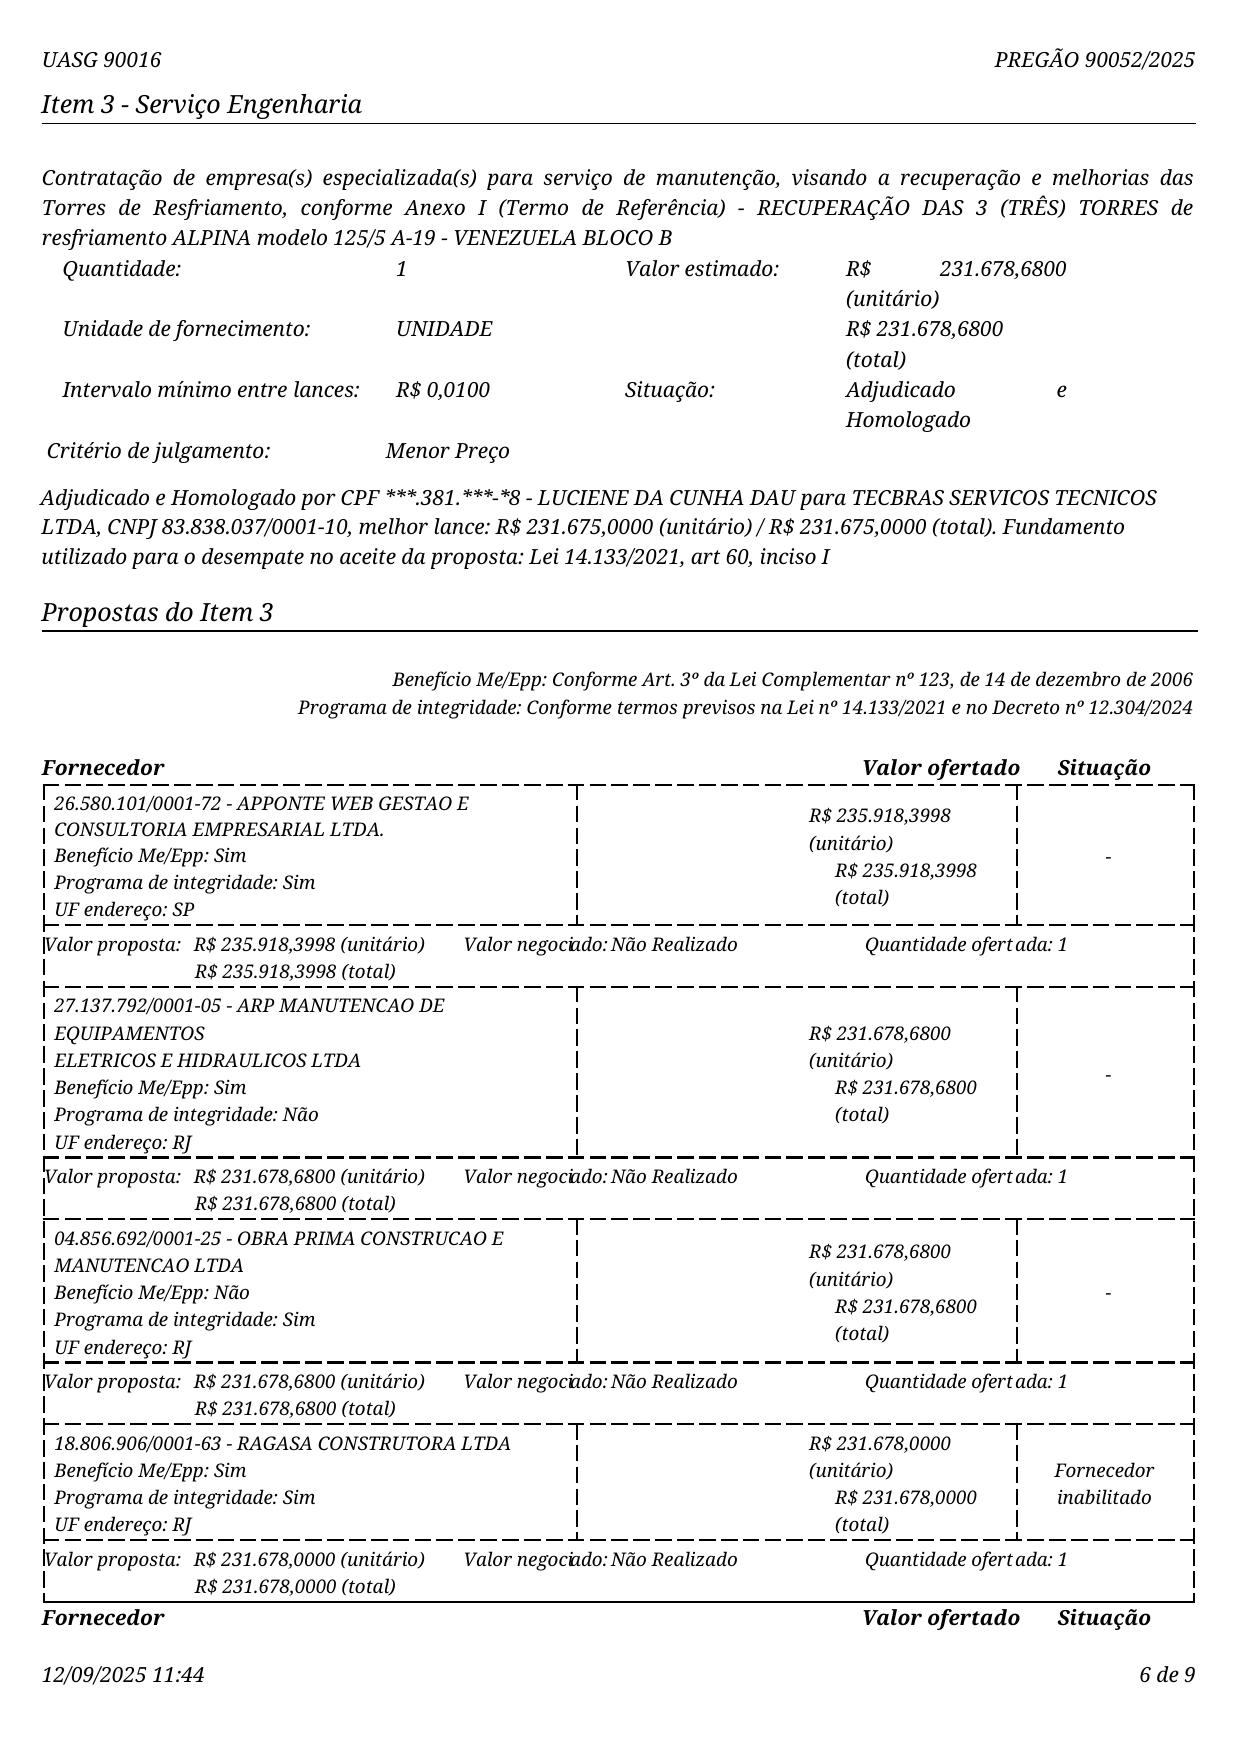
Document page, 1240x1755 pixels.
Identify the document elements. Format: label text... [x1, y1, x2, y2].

table_cell 27.137.792/0001-05 - ARP MANUTENCAO DE EQUIPAMENTOS ELETRICOS E HIDRAULICOS LTDA Benefício Me/Epp: Sim Programa de integridade: Não UF endereço: RJ [44, 986, 577, 1156]
table_cell ada: 1 [1017, 1361, 1101, 1423]
table_cell Intervalo mínimo entre lances: [63, 375, 396, 436]
table_cell Quantidade ofert [809, 1156, 1017, 1218]
table_cell 18.806.906/0001-63 - RAGASA CONSTRUTORA LTDA Benefício Me/Epp: Sim Programa de integridade: Sim UF endereço: RJ [44, 1423, 577, 1539]
table_cell ado: Não Realizado [577, 1539, 809, 1601]
table_cell [577, 986, 809, 1156]
table_header [577, 784, 809, 924]
table_cell [577, 1218, 809, 1361]
table_cell ada: 1 [1017, 924, 1101, 986]
table_cell 04.856.692/0001-25 - OBRA PRIMA CONSTRUCAO E MANUTENCAO LTDA Benefício Me/Epp: Não Programa de integridade: Sim UF endereço: RJ [44, 1218, 577, 1361]
table_cell Quantidade ofert [809, 924, 1017, 986]
table_header - [1101, 784, 1194, 924]
table_cell R$ 231.678,6800 (unitário) R$ 231.678,6800 (total) [809, 1218, 1017, 1361]
table_cell Valor proposta: R$ 231.678,6800 (unitário) Valor negoci R$ 231.678,6800 (total) [44, 1361, 577, 1423]
text Programa de integridade: Conforme termos previsos na Lei nº 14.133/2021 e no Decreto nº 12.304/2024 [42, 694, 1195, 719]
subtitle Item 3 - Serviço Engenharia [41, 87, 1198, 121]
table_cell R$ 231.678,0000 (unitário) R$ 231.678,0000 (total) [809, 1423, 1017, 1539]
text Benefício Me/Epp: Conforme Art. 3º da Lei Complementar nº 123, de 14 de dezembro de 2006 [42, 666, 1195, 692]
table_cell Fornecedor inabilitado [1017, 1423, 1194, 1539]
table_cell [1017, 1218, 1101, 1361]
table_cell [1101, 924, 1194, 986]
table_cell ada: 1 [1017, 1156, 1101, 1218]
table_cell ada: 1 [1017, 1539, 1194, 1601]
table_header R$ 235.918,3998 (unitário) R$ 235.918,3998 (total) [809, 784, 1017, 924]
text Fornecedor Valor ofertado Situação [42, 1603, 1198, 1631]
table_cell [625, 315, 846, 375]
text Critério de julgamento: Menor Preço [42, 436, 1198, 464]
table_cell [1101, 1156, 1194, 1218]
table_cell - [1101, 1218, 1194, 1361]
subtitle Propostas do Item 3 [41, 594, 1198, 628]
table_cell Adjudicado e Homologado [846, 375, 1069, 436]
table_cell Quantidade ofert [809, 1361, 1017, 1423]
table_cell Unidade de fornecimento: [63, 315, 396, 375]
table_cell Situação: [625, 375, 846, 436]
table_cell Valor proposta: R$ 231.678,6800 (unitário) Valor negoci R$ 231.678,6800 (total) [44, 1156, 577, 1218]
table_cell Valor proposta: R$ 235.918,3998 (unitário) Valor negoci R$ 235.918,3998 (total) [44, 924, 577, 986]
table_cell R$ 231.678,6800 (unitário) R$ 231.678,6800 (total) [809, 986, 1017, 1156]
table_cell ado: Não Realizado [577, 1156, 809, 1218]
table_cell R$ 0,0100 [396, 375, 625, 436]
text Adjudicado e Homologado por CPF ***.381.***-*8 - LUCIENE DA CUNHA DAU para TECBRAS SERVICOS TECNICOS LTDA, CNPJ 83.838.037/0001-10, melhor lance: R$ 231.675,0000 (unitário) / R$ 231.675,0000 (total). Fundamento utilizado para o desempate no aceite da proposta: Lei 14.133/2021, art 60, inciso I [40, 483, 1198, 570]
text Fornecedor Valor ofertado Situação [42, 753, 1198, 781]
table_header R$ 231.678,6800 (unitário) [846, 254, 1069, 314]
table_header [1017, 784, 1101, 924]
table_cell [1017, 986, 1101, 1156]
table_cell Quantidade ofert [809, 1539, 1017, 1601]
table_cell [1101, 1361, 1194, 1423]
table_cell ado: Não Realizado [577, 1361, 809, 1423]
table_cell R$ 231.678,6800 (total) [846, 315, 1069, 375]
table_cell UNIDADE [396, 315, 625, 375]
table_cell - [1101, 986, 1194, 1156]
table_header Quantidade: [63, 254, 396, 314]
table_cell Valor proposta: R$ 231.678,0000 (unitário) Valor negoci R$ 231.678,0000 (total) [44, 1539, 577, 1601]
table_cell [577, 1423, 809, 1539]
table_header 1 [396, 254, 625, 314]
table_header Valor estimado: [625, 254, 846, 314]
text Contratação de empresa(s) especializada(s) para serviço de manutenção, visando a recuperação e melhorias das Torres de Resfriamento, conforme Anexo I (Termo de Referência) - RECUPERAÇÃO DAS 3 (TRÊS) TORRES de resfriamento ALPINA modelo 125/5 A-19 - VENEZUELA BLOCO B [42, 163, 1197, 252]
table_cell ado: Não Realizado [577, 924, 809, 986]
table_header 26.580.101/0001-72 - APPONTE WEB GESTAO E CONSULTORIA EMPRESARIAL LTDA. Benefício Me/Epp: Sim Programa de integridade: Sim UF endereço: SP [44, 784, 577, 924]
